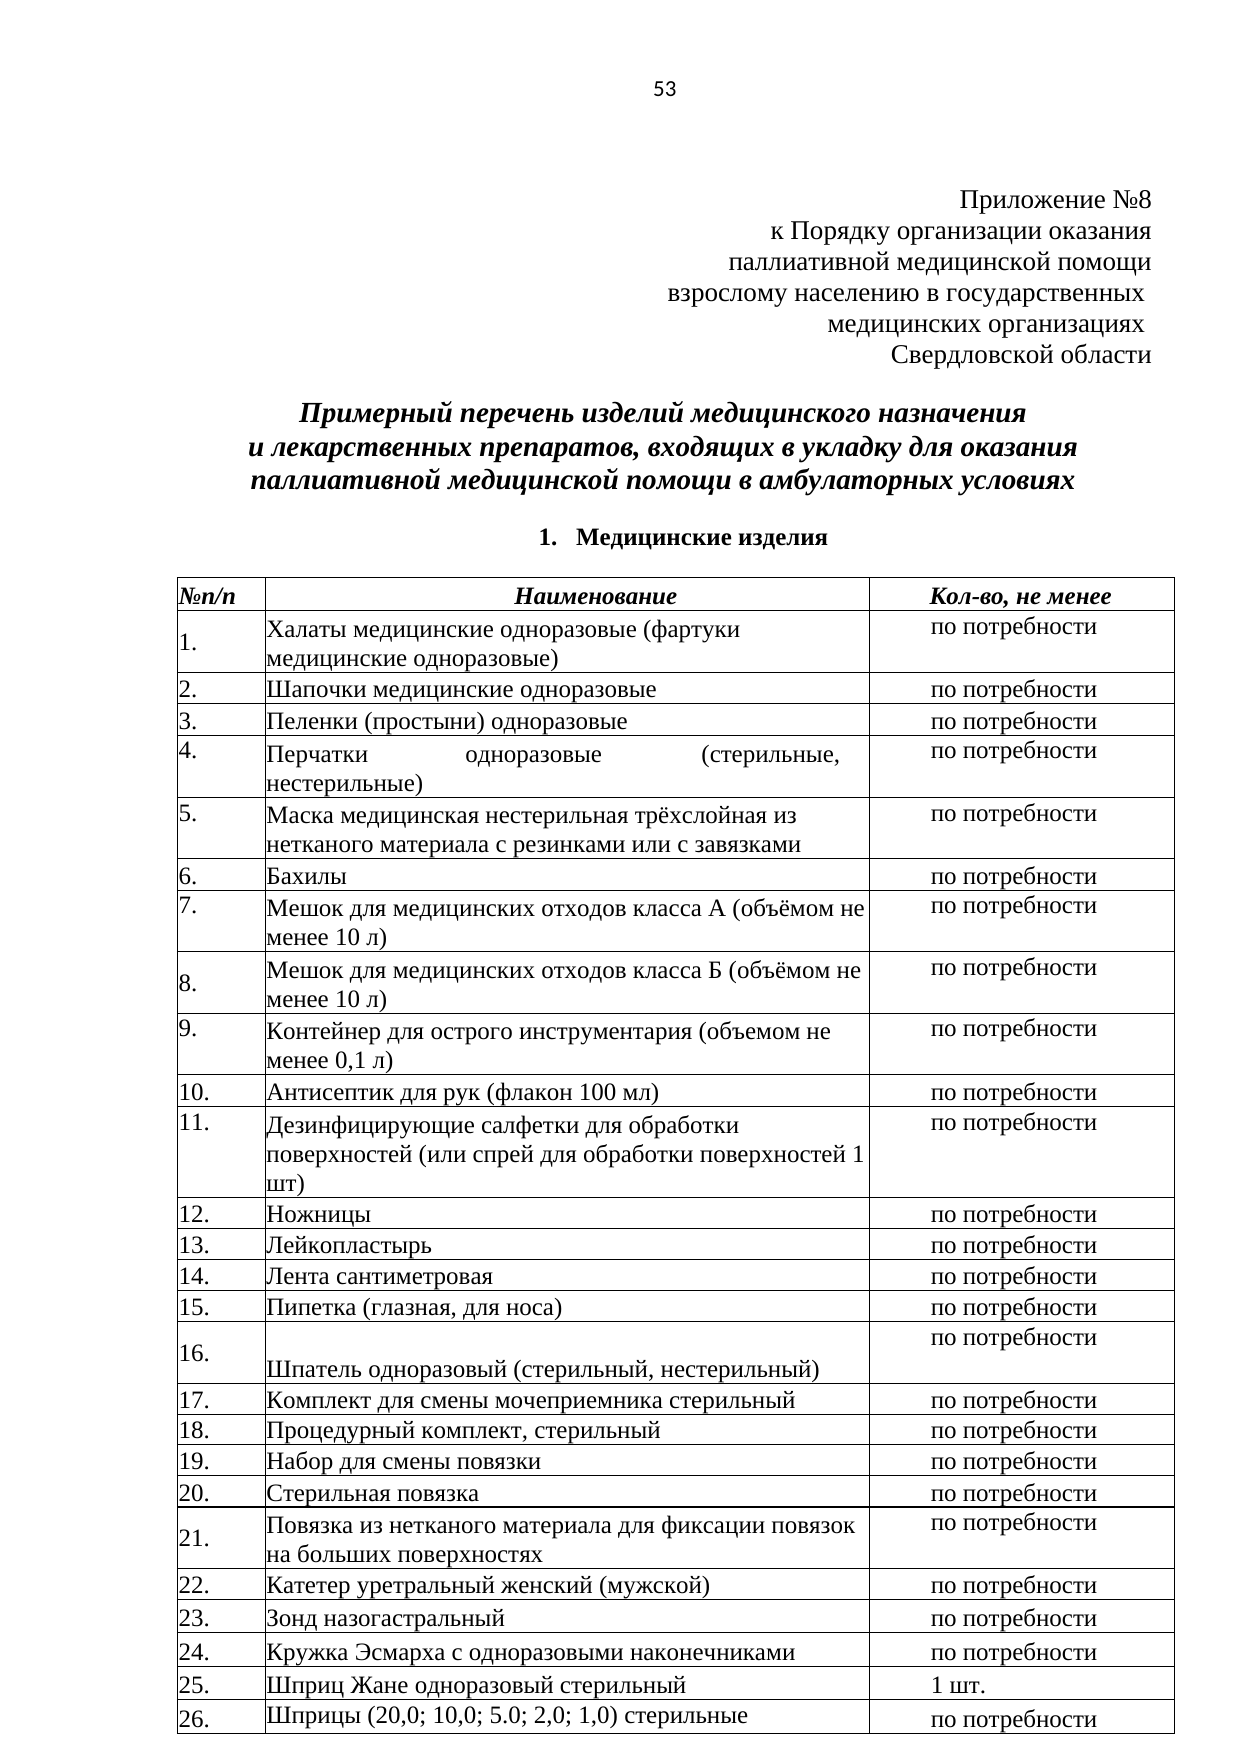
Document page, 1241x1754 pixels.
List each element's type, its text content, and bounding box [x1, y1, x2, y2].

table_cell по потребности [870, 1107, 1174, 1197]
text к Порядку организации оказания [177, 214, 1152, 245]
table_cell Набор для смены повязки [266, 1445, 869, 1475]
table_cell 14. [178, 1260, 265, 1290]
text взрослому населению в государственных [177, 276, 1152, 307]
table_cell по потребности [870, 1600, 1174, 1632]
table_cell Пеленки (простыни) одноразовые [266, 704, 869, 734]
table_cell Шапочки медицинские одноразовые [266, 673, 869, 703]
table_cell 13. [178, 1229, 265, 1259]
table_cell по потребности [870, 1445, 1174, 1475]
table_cell Процедурный комплект, стерильный [266, 1415, 869, 1444]
table_cell Кружка Эсмарха с одноразовыми наконечниками [266, 1633, 869, 1666]
text паллиативной медицинской помощи [177, 245, 1152, 276]
table_cell 19. [178, 1445, 265, 1475]
table_cell по потребности [870, 1198, 1174, 1227]
table_cell 2. [178, 673, 265, 703]
table_cell по потребности [870, 1633, 1174, 1666]
table_cell 7. [178, 891, 265, 951]
table_cell по потребности [870, 1075, 1174, 1106]
text и лекарственных препаратов, входящих в укладку для оказания паллиативной медицинской помощи в амбулаторных условиях [177, 429, 1152, 496]
table_cell Шприцы (20,0; 10,0; 5.0; 2,0; 1,0) стерильные одноразовые [266, 1700, 869, 1733]
table_cell 24. [178, 1633, 265, 1666]
table_cell по потребности [870, 1014, 1174, 1074]
table_cell 11. [178, 1107, 265, 1197]
table_cell 17. [178, 1384, 265, 1413]
table_cell 8. [178, 952, 265, 1012]
table_cell по потребности [870, 1415, 1174, 1444]
table_cell по потребности [870, 798, 1174, 858]
table_header Наименование [266, 578, 869, 610]
table_cell 1. [178, 611, 265, 672]
table_cell Стерильная повязка [266, 1476, 869, 1506]
table_cell Лейкопластырь [266, 1229, 869, 1259]
table_cell 25. [178, 1667, 265, 1699]
table_cell 4. [178, 736, 265, 797]
table_cell 6. [178, 859, 265, 889]
table_cell Ножницы [266, 1198, 869, 1227]
table_cell по потребности [870, 1260, 1174, 1290]
table_cell по потребности [870, 611, 1174, 672]
table_cell по потребности [870, 1476, 1174, 1506]
table_cell Мешок для медицинских отходов класса А (объёмом не менее 10 л) [266, 891, 869, 951]
table_cell 15. [178, 1291, 265, 1321]
table_cell 18. [178, 1415, 265, 1444]
table_cell 20. [178, 1476, 265, 1506]
table_cell Дезинфицирующие салфетки для обработки поверхностей (или спрей для обработки поверхностей 1 шт) [266, 1107, 869, 1197]
table_cell по потребности [870, 736, 1174, 797]
table_cell 12. [178, 1198, 265, 1227]
table_cell по потребности [870, 891, 1174, 951]
table_cell 3. [178, 704, 265, 734]
table_cell 16. [178, 1322, 265, 1382]
table_cell 22. [178, 1569, 265, 1598]
table_cell 23. [178, 1600, 265, 1632]
table_cell Мешок для медицинских отходов класса Б (объёмом не менее 10 л) [266, 952, 869, 1012]
table_cell по потребности [870, 673, 1174, 703]
table_cell 26. [178, 1700, 265, 1733]
table_cell по потребности [870, 1229, 1174, 1259]
table_cell по потребности [870, 704, 1174, 734]
table_cell Катетер уретральный женский (мужской) [266, 1569, 869, 1598]
table_cell Повязка из нетканого материала для фиксации повязок на больших поверхностях [266, 1508, 869, 1567]
table_cell по потребности [870, 1291, 1174, 1321]
table_cell Перчатки одноразовые (стерильные, нестерильные) [266, 736, 869, 797]
table_cell Маска медицинская нестерильная трёхслойная из нетканого материала с резинками или с завязками [266, 798, 869, 858]
table_header Кол-во, не менее [870, 578, 1174, 610]
text Приложение №8 [177, 183, 1152, 214]
text медицинских организациях [177, 307, 1152, 338]
table_cell Халаты медицинские одноразовые (фартуки медицинские одноразовые) [266, 611, 869, 672]
table_cell по потребности [870, 1322, 1174, 1382]
table_header №п/п [178, 578, 265, 610]
table_cell Комплект для смены мочеприемника стерильный [266, 1384, 869, 1413]
table_cell 21. [178, 1508, 265, 1567]
table_cell Бахилы [266, 859, 869, 889]
table_cell 10. [178, 1075, 265, 1106]
table_cell Антисептик для рук (флакон 100 мл) [266, 1075, 869, 1106]
table_cell Пипетка (глазная, для носа) [266, 1291, 869, 1321]
table_cell 9. [178, 1014, 265, 1074]
table_cell Контейнер для острого инструментария (объемом не менее 0,1 л) [266, 1014, 869, 1074]
table_cell Зонд назогастральный [266, 1600, 869, 1632]
table_cell Лента сантиметровая [266, 1260, 869, 1290]
table_cell по потребности [870, 952, 1174, 1012]
table_cell по потребности [870, 1569, 1174, 1598]
list Медицинские изделия [215, 522, 1152, 551]
table_cell Шприц Жане одноразовый стерильный [266, 1667, 869, 1699]
table_cell по потребности [870, 1508, 1174, 1567]
table_cell по потребности [870, 1700, 1174, 1733]
table_cell Шпатель одноразовый (стерильный, нестерильный) [266, 1322, 869, 1382]
text Примерный перечень изделий медицинского назначения [177, 395, 1152, 429]
table_cell по потребности [870, 859, 1174, 889]
table_cell по потребности [870, 1384, 1174, 1413]
table_cell 5. [178, 798, 265, 858]
table_cell 1 шт. [870, 1667, 1174, 1699]
text Свердловской области [177, 338, 1152, 370]
